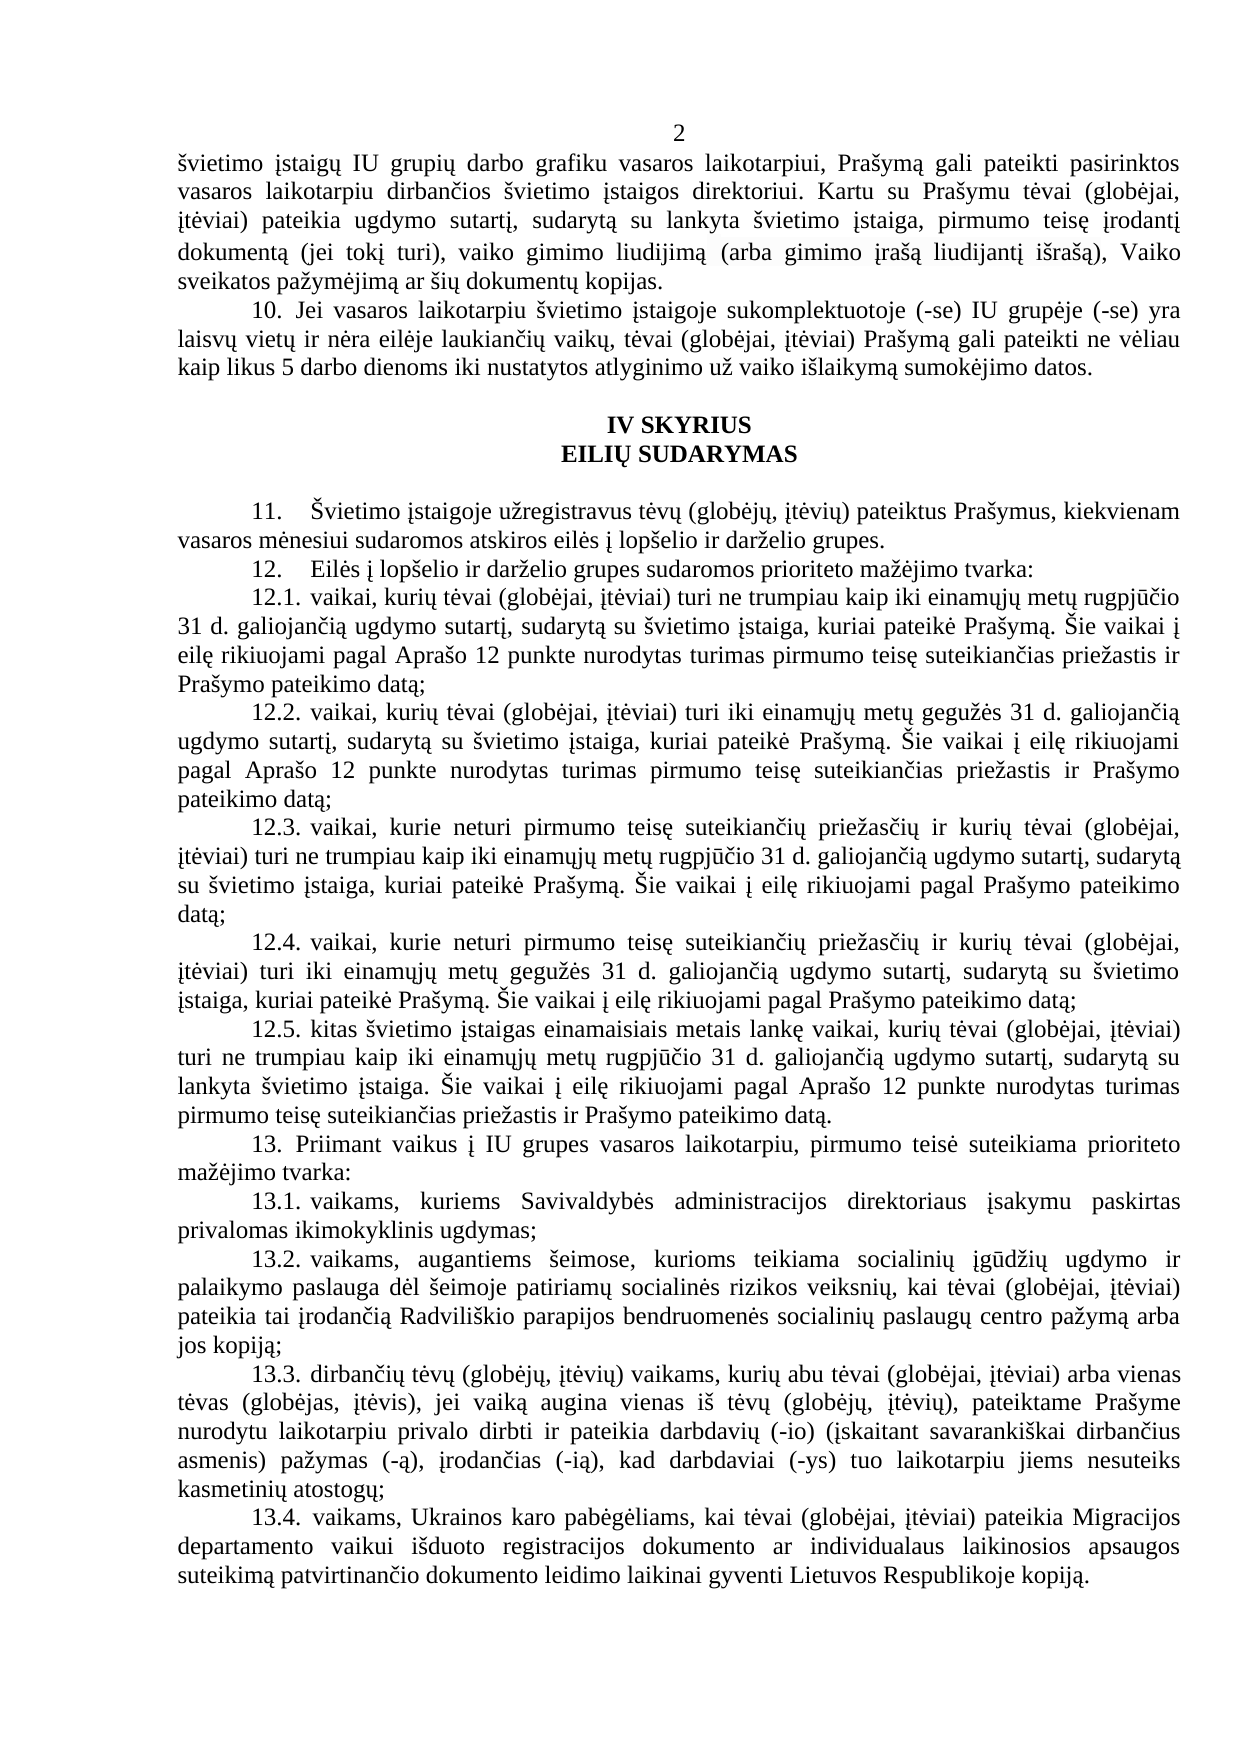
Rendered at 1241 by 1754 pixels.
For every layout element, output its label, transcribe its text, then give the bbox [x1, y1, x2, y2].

text 13. Priimant vaikus į IU grupes vasaros laikotarpiu, pirmumo teisė suteikiama prioriteto mažėjimo tvarka: [177, 1129, 1181, 1186]
text 13.1. vaikams, kuriems Savivaldybės administracijos direktoriaus įsakymu paskirtas privalomas ikimokyklinis ugdymas; [177, 1186, 1181, 1244]
text švietimo įstaigų IU grupių darbo grafiku vasaros laikotarpiui, Prašymą gali pateikti pasirinktos vasaros laikotarpiu dirbančios švietimo įstaigos direktoriui. Kartu su Prašymu tėvai (globėjai, įtėviai) pateikia ugdymo sutartį, sudarytą su lankyta švietimo įstaiga, pirmumo teisę įrodantį dokumentą (jei tokį turi), vaiko gimimo liudijimą (arba gimimo įrašą liudijantį išrašą), Vaiko sveikatos pažymėjimą ar šių dokumentų kopijas. [177, 148, 1181, 295]
text 12.5. kitas švietimo įstaigas einamaisiais metais lankę vaikai, kurių tėvai (globėjai, įtėviai) turi ne trumpiau kaip iki einamųjų metų rugpjūčio 31 d. galiojančią ugdymo sutartį, sudarytą su lankyta švietimo įstaiga. Šie vaikai į eilę rikiuojami pagal Aprašo 12 punkte nurodytas turimas pirmumo teisę suteikiančias priežastis ir Prašymo pateikimo datą. [177, 1014, 1181, 1129]
text 12.1. vaikai, kurių tėvai (globėjai, įtėviai) turi ne trumpiau kaip iki einamųjų metų rugpjūčio 31 d. galiojančią ugdymo sutartį, sudarytą su švietimo įstaiga, kuriai pateikė Prašymą. Šie vaikai į eilę rikiuojami pagal Aprašo 12 punkte nurodytas turimas pirmumo teisę suteikiančias priežastis ir Prašymo pateikimo datą; [177, 582, 1181, 697]
text 12.2. vaikai, kurių tėvai (globėjai, įtėviai) turi iki einamųjų metų gegužės 31 d. galiojančią ugdymo sutartį, sudarytą su švietimo įstaiga, kuriai pateikė Prašymą. Šie vaikai į eilę rikiuojami pagal Aprašo 12 punkte nurodytas turimas pirmumo teisę suteikiančias priežastis ir Prašymo pateikimo datą; [177, 697, 1181, 812]
text 13.2. vaikams, augantiems šeimose, kurioms teikiama socialinių įgūdžių ugdymo ir palaikymo paslauga dėl šeimoje patiriamų socialinės rizikos veiksnių, kai tėvai (globėjai, įtėviai) pateikia tai įrodančią Radviliškio parapijos bendruomenės socialinių paslaugų centro pažymą arba jos kopiją; [177, 1244, 1181, 1359]
text 10. Jei vasaros laikotarpiu švietimo įstaigoje sukomplektuotoje (-se) IU grupėje (-se) yra laisvų vietų ir nėra eilėje laukiančių vaikų, tėvai (globėjai, įtėviai) Prašymą gali pateikti ne vėliau kaip likus 5 darbo dienoms iki nustatytos atlyginimo už vaiko išlaikymą sumokėjimo datos. [177, 295, 1181, 381]
text 12.4. vaikai, kurie neturi pirmumo teisę suteikiančių priežasčių ir kurių tėvai (globėjai, įtėviai) turi iki einamųjų metų gegužės 31 d. galiojančią ugdymo sutartį, sudarytą su švietimo įstaiga, kuriai pateikė Prašymą. Šie vaikai į eilę rikiuojami pagal Prašymo pateikimo datą; [177, 927, 1181, 1014]
text IV SKYRIUS [177, 410, 1181, 439]
text 12.3. vaikai, kurie neturi pirmumo teisę suteikiančių priežasčių ir kurių tėvai (globėjai, įtėviai) turi ne trumpiau kaip iki einamųjų metų rugpjūčio 31 d. galiojančią ugdymo sutartį, sudarytą su švietimo įstaiga, kuriai pateikė Prašymą. Šie vaikai į eilę rikiuojami pagal Prašymo pateikimo datą; [177, 812, 1181, 927]
text 13.3. dirbančių tėvų (globėjų, įtėvių) vaikams, kurių abu tėvai (globėjai, įtėviai) arba vienas tėvas (globėjas, įtėvis), jei vaiką augina vienas iš tėvų (globėjų, įtėvių), pateiktame Prašyme nurodytu laikotarpiu privalo dirbti ir pateikia darbdavių (-io) (įskaitant savarankiškai dirbančius asmenis) pažymas (-ą), įrodančias (-ią), kad darbdaviai (-ys) tuo laikotarpiu jiems nesuteiks kasmetinių atostogų; [177, 1359, 1181, 1502]
text 13.4. vaikams, Ukrainos karo pabėgėliams, kai tėvai (globėjai, įtėviai) pateikia Migracijos departamento vaikui išduoto registracijos dokumento ar individualaus laikinosios apsaugos suteikimą patvirtinančio dokumento leidimo laikinai gyventi Lietuvos Respublikoje kopiją. [177, 1502, 1181, 1589]
text 11. Švietimo įstaigoje užregistravus tėvų (globėjų, įtėvių) pateiktus Prašymus, kiekvienam vasaros mėnesiui sudaromos atskiros eilės į lopšelio ir darželio grupes. [177, 496, 1181, 554]
text 12. Eilės į lopšelio ir darželio grupes sudaromos prioriteto mažėjimo tvarka: [177, 554, 1181, 582]
text EILIŲ SUDARYMAS [177, 439, 1181, 467]
